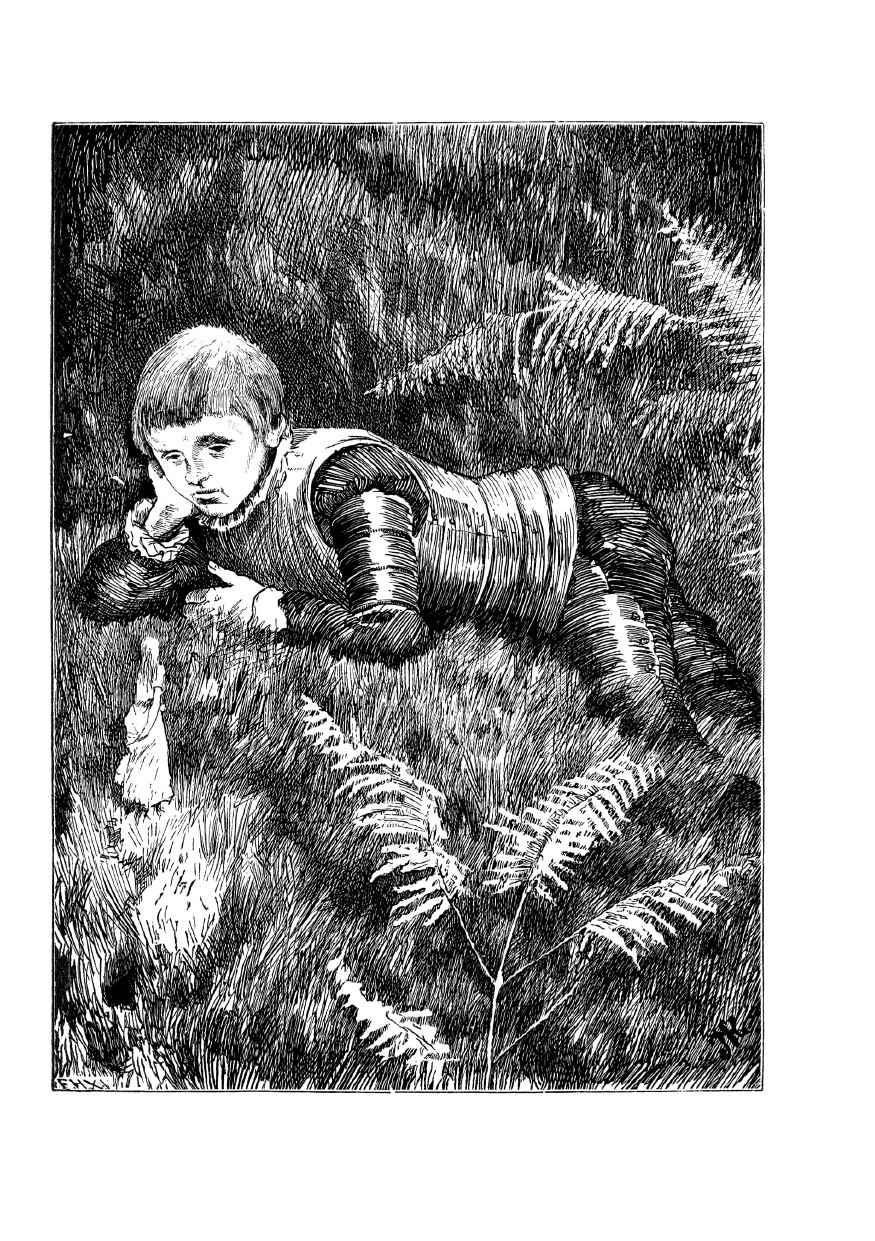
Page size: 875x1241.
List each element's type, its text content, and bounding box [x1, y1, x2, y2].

text Jo, det ville hun gjerne, og hun skyndte seg med å få spunnet og vevd og sydd skjorta, men den ble så ørende [49, 49, 765, 85]
picture [49, 120, 766, 1095]
